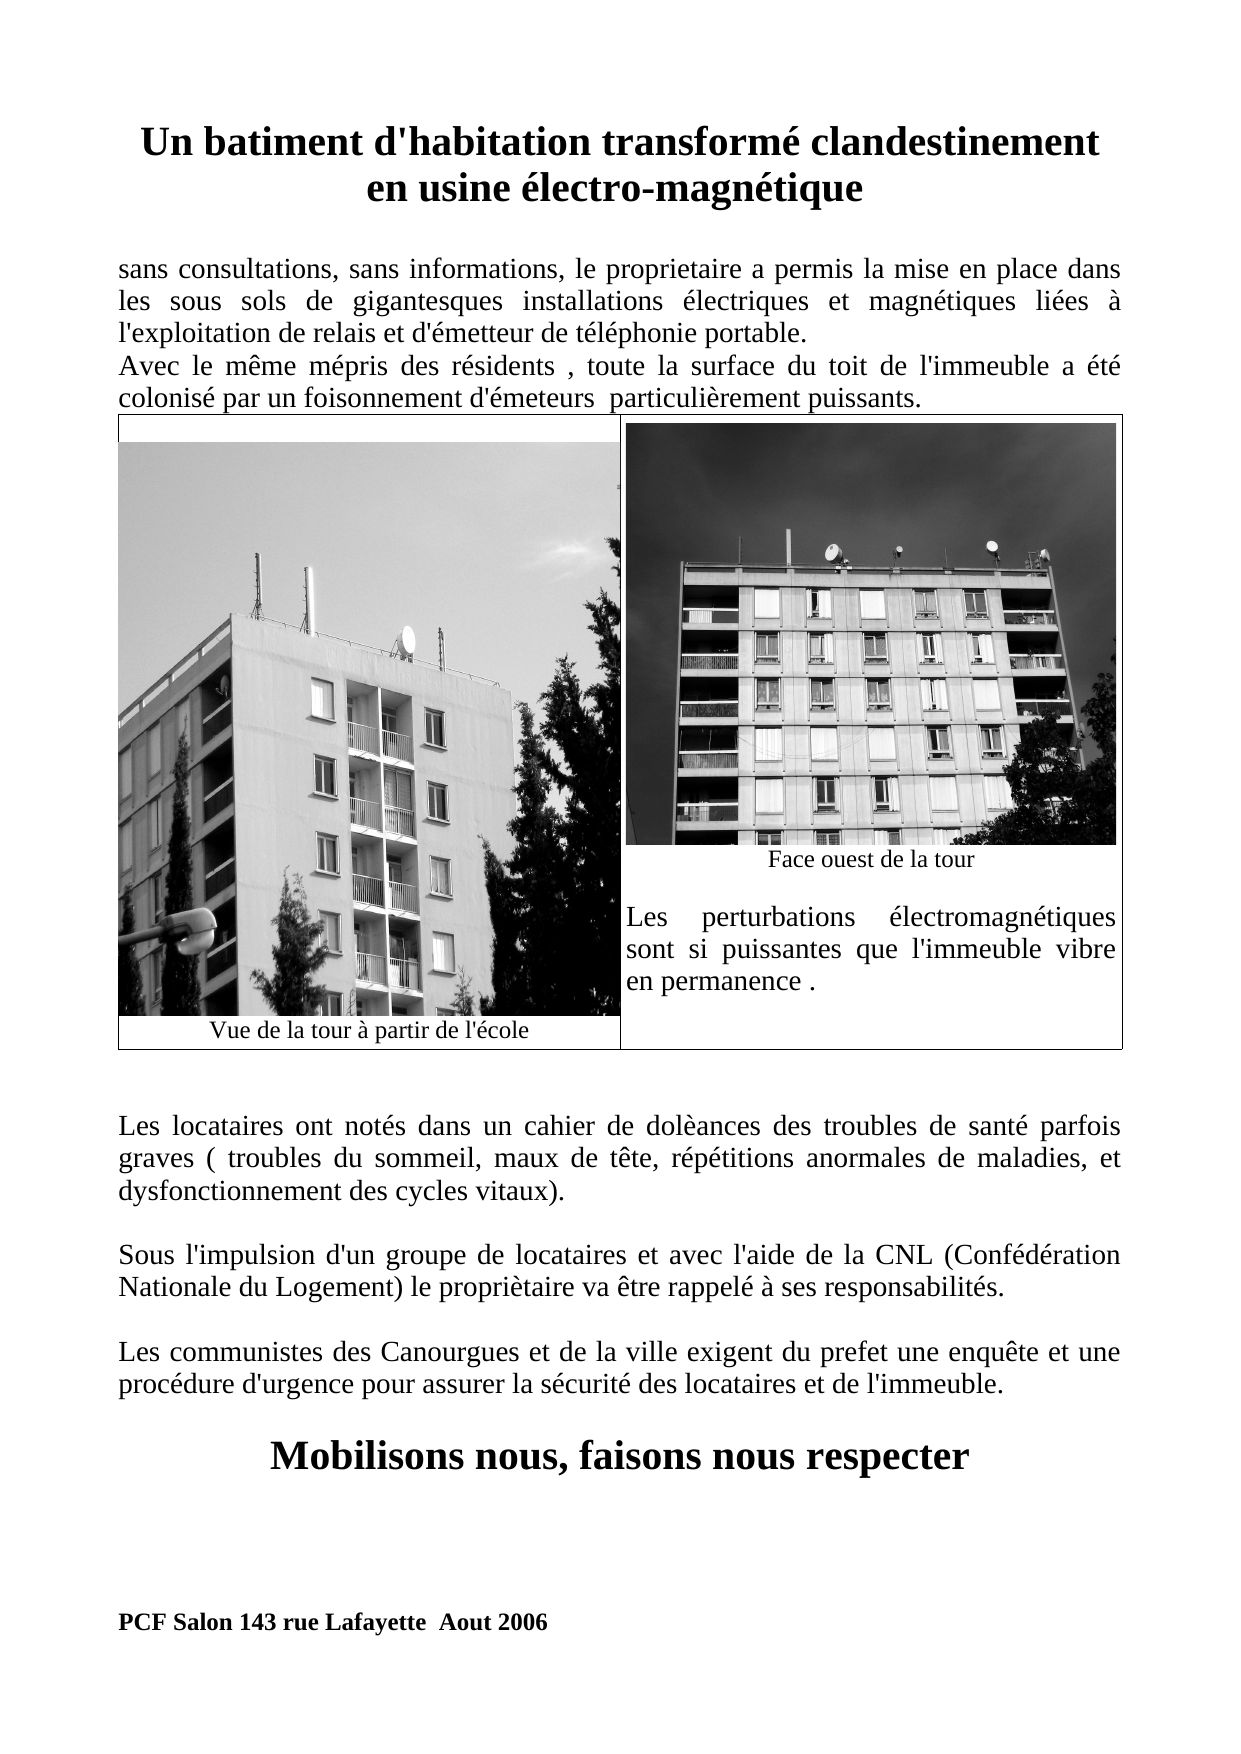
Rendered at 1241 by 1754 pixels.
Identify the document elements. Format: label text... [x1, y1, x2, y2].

text Les locataires ont notés dans un cahier de dolèances des troubles de santé parfois graves ( troubles du sommeil, maux de tête, répétitions anormales de maladies, et dysfonctionnement des cycles vitaux). [118, 1109, 1122, 1206]
picture [625, 423, 1117, 845]
text Sous l'impulsion d'un groupe de locataires et avec l'aide de la CNL (Confédération Nationale du Logement) le propriètaire va être rappelé à ses responsabilités. [118, 1238, 1122, 1303]
text Avec le même mépris des résidents , toute la surface du toit de l'immeuble a été colonisé par un foisonnement d'émeteurs particulièrement puissants. [118, 349, 1122, 413]
text Un batiment d'habitation transformé clandestinement en usine électro-magnétique [118, 118, 1122, 210]
text sans consultations, sans informations, le proprietaire a permis la mise en place dans les sous sols de gigantesques installations électriques et magnétiques liées à l'exploitation de relais et d'émetteur de téléphonie portable. [118, 252, 1122, 349]
table_header Vue de la tour à partir de l'école [119, 1016, 620, 1049]
text Les communistes des Canourgues et de la ville exigent du prefet une enquête et une procédure d'urgence pour assurer la sécurité des locataires et de l'immeuble. [118, 1335, 1122, 1400]
text Mobilisons nous, faisons nous respecter [118, 1432, 1122, 1478]
table_header [119, 415, 620, 442]
table_header Face ouest de la tour Les perturbations électromagnétiques sont si puissantes que l'immeuble vibre en permanence . [621, 415, 1122, 1049]
picture [118, 442, 621, 1016]
